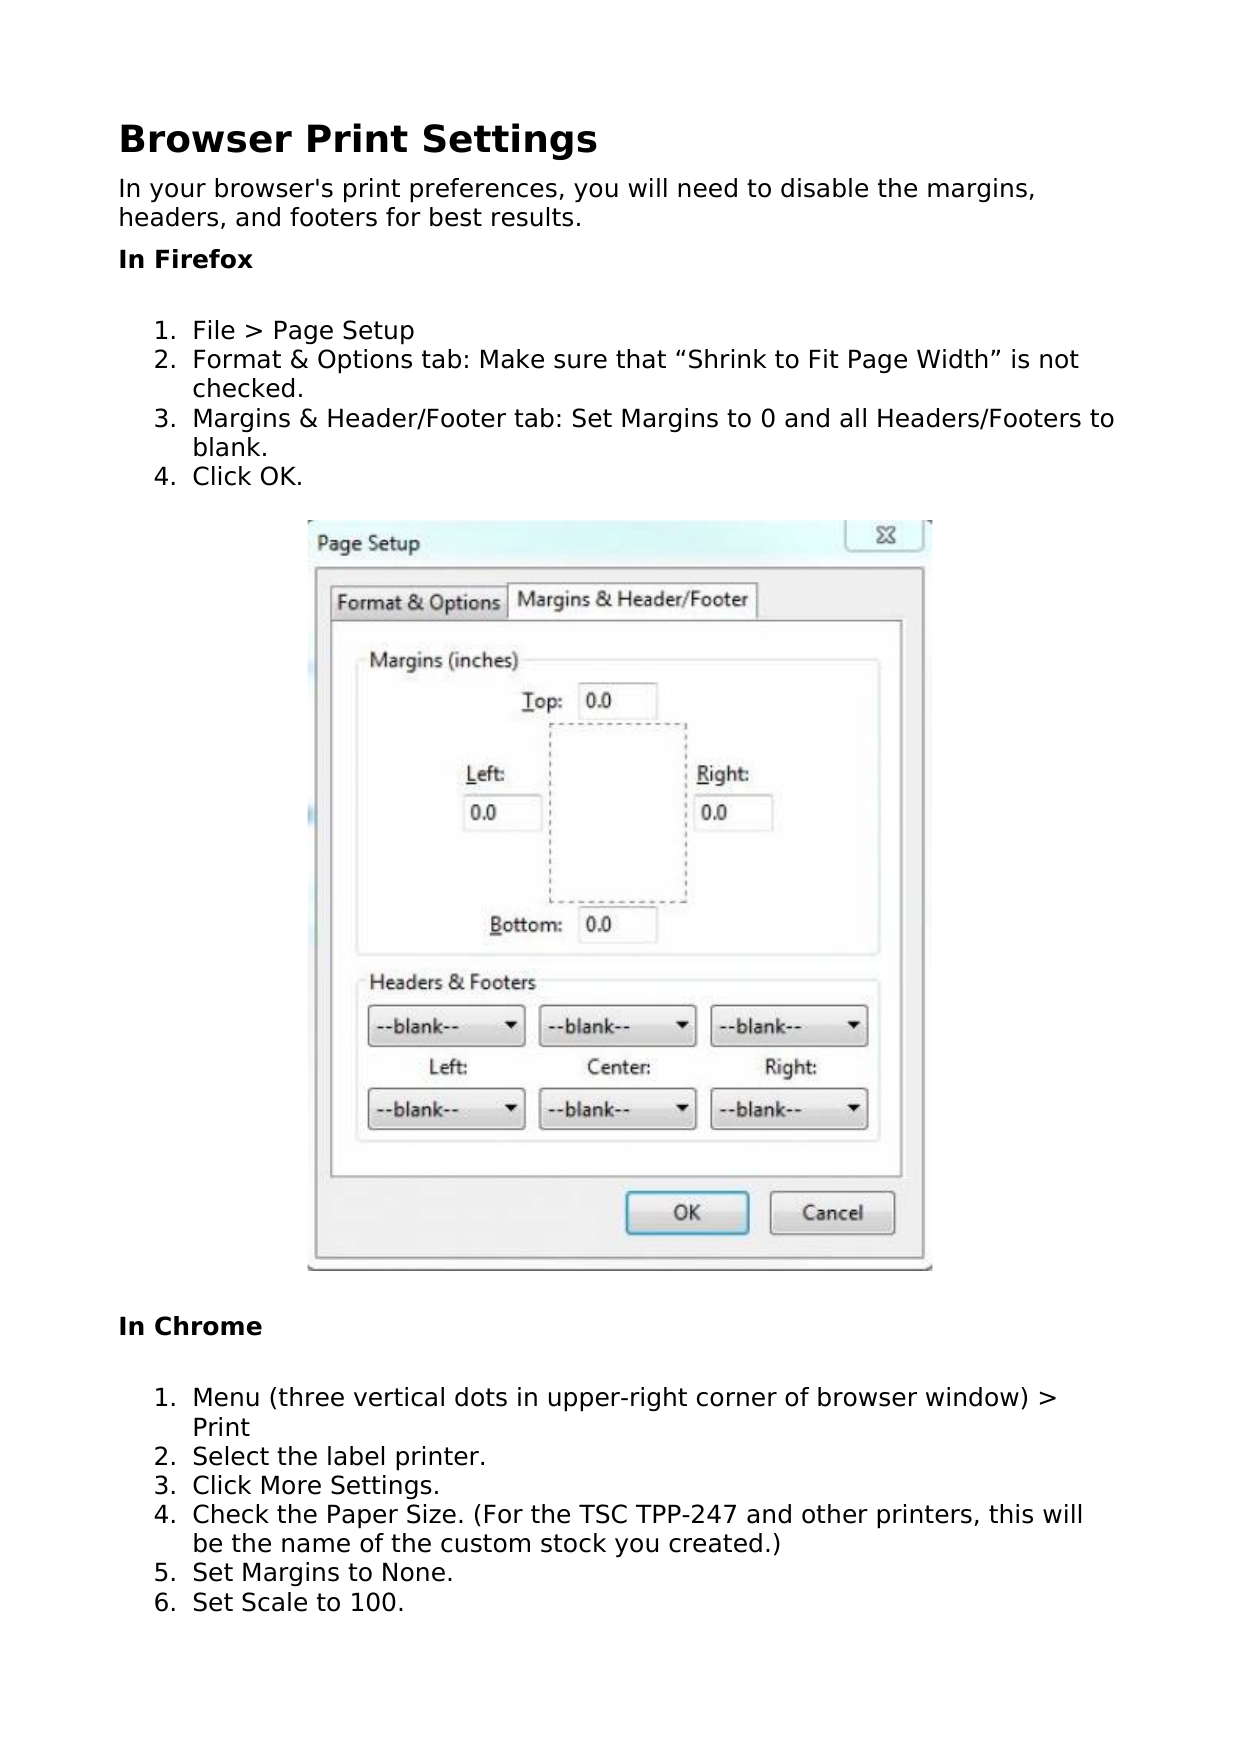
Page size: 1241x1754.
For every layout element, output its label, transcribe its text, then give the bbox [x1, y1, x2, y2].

text In your browser's print preferences, you will need to disable the margins, headers, and footers for best results. [118, 174, 1122, 233]
subtitle Browser Print Settings [118, 118, 1122, 162]
picture [307, 520, 933, 1271]
list Check the Paper Size. (For the TSC TPP-247 and other printers, this will be the name of the custom stock you created.) [177, 1500, 1122, 1558]
list Format & Options tab: Make sure that “Shrink to Fit Page Width” is not checked. [177, 345, 1122, 404]
list Click More Settings. [177, 1471, 1122, 1500]
list Select the label printer. [177, 1442, 1122, 1471]
text In Firefox [118, 245, 1122, 274]
text In Chrome [118, 1312, 1122, 1342]
list Margins & Header/Footer tab: Set Margins to 0 and all Headers/Footers to blank. [177, 404, 1122, 462]
list File > Page Setup [177, 316, 1122, 345]
list Menu (three vertical dots in upper-right corner of browser window) > Print [177, 1383, 1122, 1442]
list Click OK. [177, 462, 1122, 491]
list Set Scale to 100. [177, 1588, 1122, 1617]
list Set Margins to None. [177, 1558, 1122, 1588]
